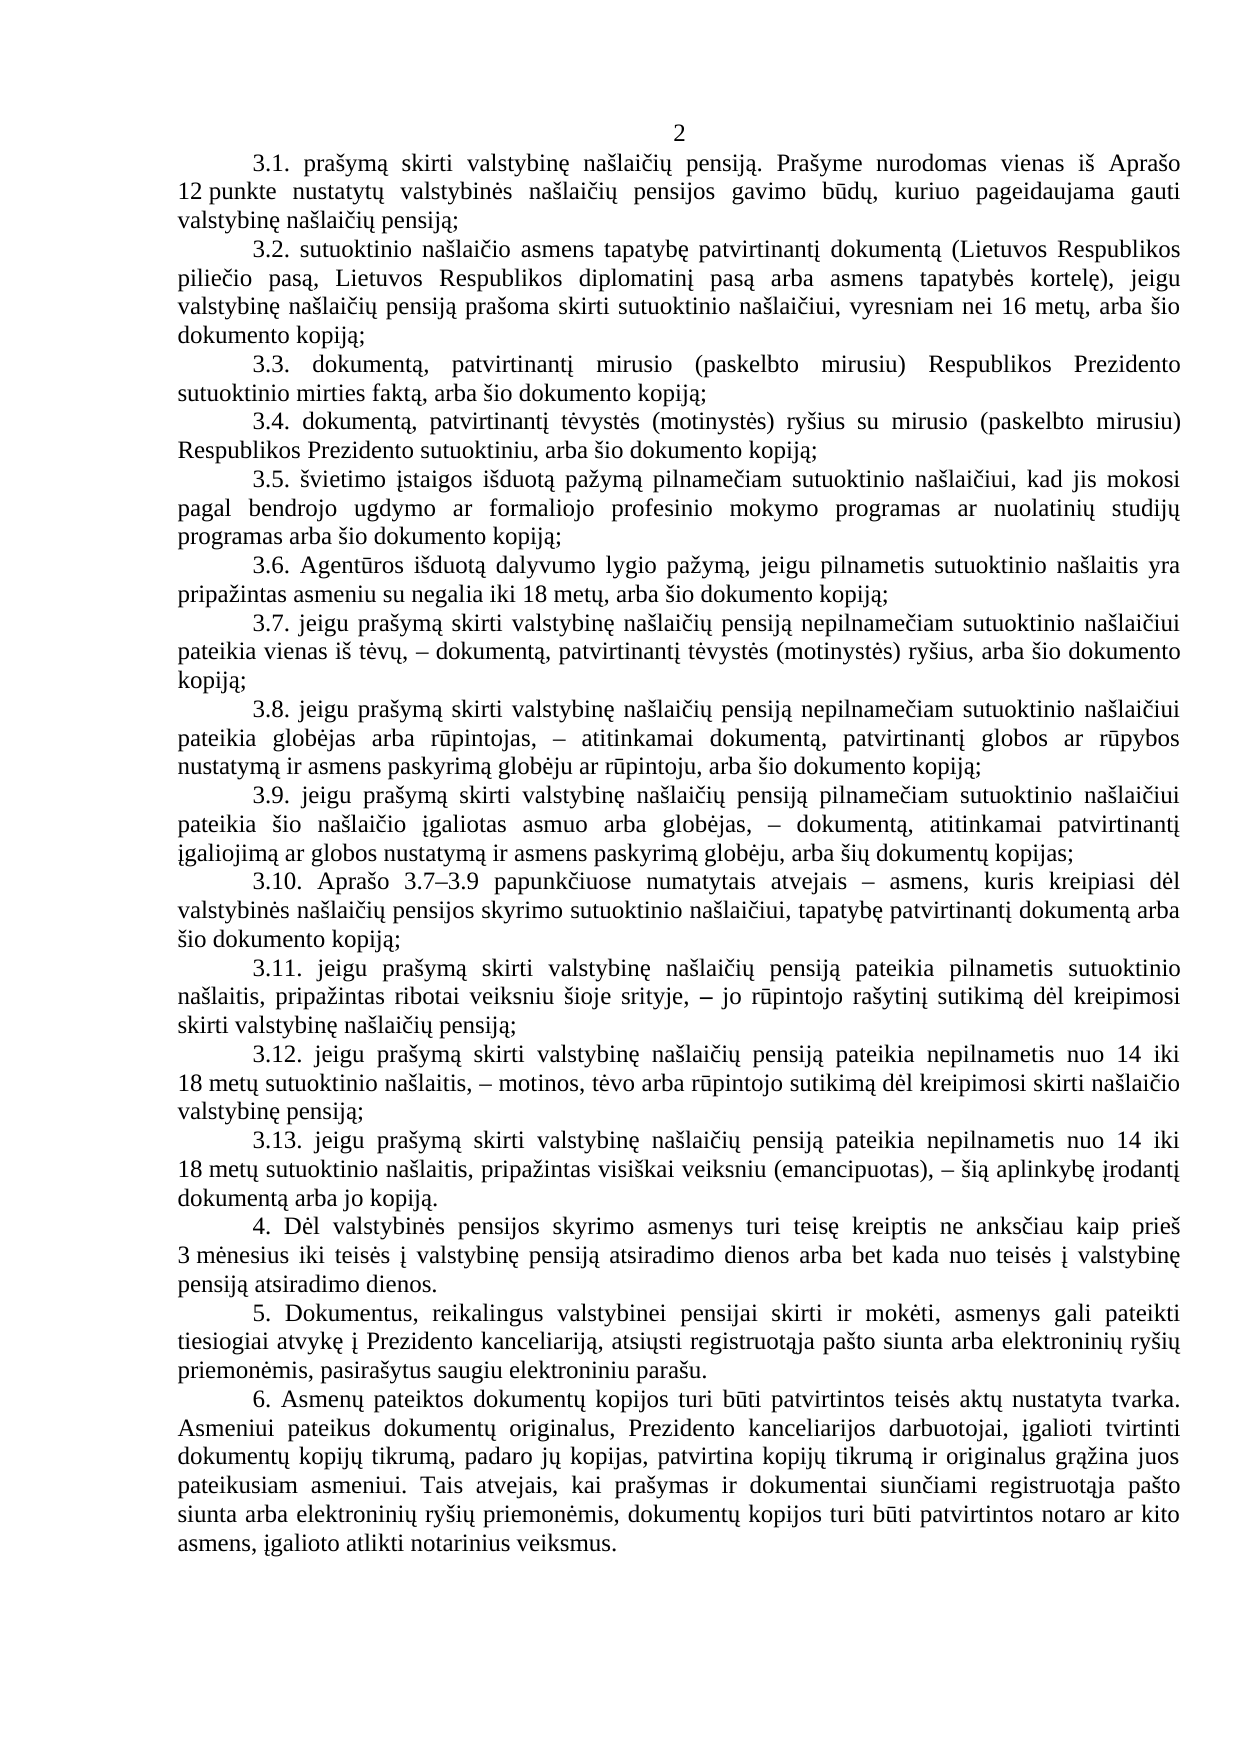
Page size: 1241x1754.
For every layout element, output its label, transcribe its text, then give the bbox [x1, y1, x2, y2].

text 3.11. jeigu prašymą skirti valstybinę našlaičių pensiją pateikia pilnametis sutuoktinio našlaitis, pripažintas ribotai veiksniu šioje srityje, – jo rūpintojo rašytinį sutikimą dėl kreipimosi skirti valstybinę našlaičių pensiją; [177, 953, 1181, 1039]
text 3.6. Agentūros išduotą dalyvumo lygio pažymą, jeigu pilnametis sutuoktinio našlaitis yra pripažintas asmeniu su negalia iki 18 metų, arba šio dokumento kopiją; [177, 550, 1181, 608]
text 3.2. sutuoktinio našlaičio asmens tapatybę patvirtinantį dokumentą (Lietuvos Respublikos piliečio pasą, Lietuvos Respublikos diplomatinį pasą arba asmens tapatybės kortelę), jeigu valstybinę našlaičių pensiją prašoma skirti sutuoktinio našlaičiui, vyresniam nei 16 metų, arba šio dokumento kopiją; [177, 234, 1181, 349]
text 6. Asmenų pateiktos dokumentų kopijos turi būti patvirtintos teisės aktų nustatyta tvarka. Asmeniui pateikus dokumentų originalus, Prezidento kanceliarijos darbuotojai, įgalioti tvirtinti dokumentų kopijų tikrumą, padaro jų kopijas, patvirtina kopijų tikrumą ir originalus grąžina juos pateikusiam asmeniui. Tais atvejais, kai prašymas ir dokumentai siunčiami registruotąja pašto siunta arba elektroninių ryšių priemonėmis, dokumentų kopijos turi būti patvirtintos notaro ar kito asmens, įgalioto atlikti notarinius veiksmus. [177, 1384, 1181, 1556]
text 3.5. švietimo įstaigos išduotą pažymą pilnamečiam sutuoktinio našlaičiui, kad jis mokosi pagal bendrojo ugdymo ar formaliojo profesinio mokymo programas ar nuolatinių studijų programas arba šio dokumento kopiją; [177, 464, 1181, 550]
text 4. Dėl valstybinės pensijos skyrimo asmenys turi teisę kreiptis ne anksčiau kaip prieš 3 mėnesius iki teisės į valstybinę pensiją atsiradimo dienos arba bet kada nuo teisės į valstybinę pensiją atsiradimo dienos. [177, 1211, 1181, 1298]
text 3.13. jeigu prašymą skirti valstybinę našlaičių pensiją pateikia nepilnametis nuo 14 iki 18 metų sutuoktinio našlaitis, pripažintas visiškai veiksniu (emancipuotas), – šią aplinkybę įrodantį dokumentą arba jo kopiją. [177, 1125, 1181, 1211]
text 3.12. jeigu prašymą skirti valstybinę našlaičių pensiją pateikia nepilnametis nuo 14 iki 18 metų sutuoktinio našlaitis, – motinos, tėvo arba rūpintojo sutikimą dėl kreipimosi skirti našlaičio valstybinę pensiją; [177, 1039, 1181, 1125]
text 3.1. prašymą skirti valstybinę našlaičių pensiją. Prašyme nurodomas vienas iš Aprašo 12 punkte nustatytų valstybinės našlaičių pensijos gavimo būdų, kuriuo pageidaujama gauti valstybinę našlaičių pensiją; [177, 148, 1181, 234]
text 3.9. jeigu prašymą skirti valstybinę našlaičių pensiją pilnamečiam sutuoktinio našlaičiui pateikia šio našlaičio įgaliotas asmuo arba globėjas, – dokumentą, atitinkamai patvirtinantį įgaliojimą ar globos nustatymą ir asmens paskyrimą globėju, arba šių dokumentų kopijas; [177, 780, 1181, 866]
text 5. Dokumentus, reikalingus valstybinei pensijai skirti ir mokėti, asmenys gali pateikti tiesiogiai atvykę į Prezidento kanceliariją, atsiųsti registruotąja pašto siunta arba elektroninių ryšių priemonėmis, pasirašytus saugiu elektroniniu parašu. [177, 1298, 1181, 1384]
text 3.4. dokumentą, patvirtinantį tėvystės (motinystės) ryšius su mirusio (paskelbto mirusiu) Respublikos Prezidento sutuoktiniu, arba šio dokumento kopiją; [177, 406, 1181, 464]
text 3.10. Aprašo 3.7–3.9 papunkčiuose numatytais atvejais – asmens, kuris kreipiasi dėl valstybinės našlaičių pensijos skyrimo sutuoktinio našlaičiui, tapatybę patvirtinantį dokumentą arba šio dokumento kopiją; [177, 866, 1181, 953]
text 3.7. jeigu prašymą skirti valstybinę našlaičių pensiją nepilnamečiam sutuoktinio našlaičiui pateikia vienas iš tėvų, – dokumentą, patvirtinantį tėvystės (motinystės) ryšius, arba šio dokumento kopiją; [177, 608, 1181, 694]
text 3.8. jeigu prašymą skirti valstybinę našlaičių pensiją nepilnamečiam sutuoktinio našlaičiui pateikia globėjas arba rūpintojas, – atitinkamai dokumentą, patvirtinantį globos ar rūpybos nustatymą ir asmens paskyrimą globėju ar rūpintoju, arba šio dokumento kopiją; [177, 694, 1181, 780]
text 3.3. dokumentą, patvirtinantį mirusio (paskelbto mirusiu) Respublikos Prezidento sutuoktinio mirties faktą, arba šio dokumento kopiją; [177, 349, 1181, 406]
